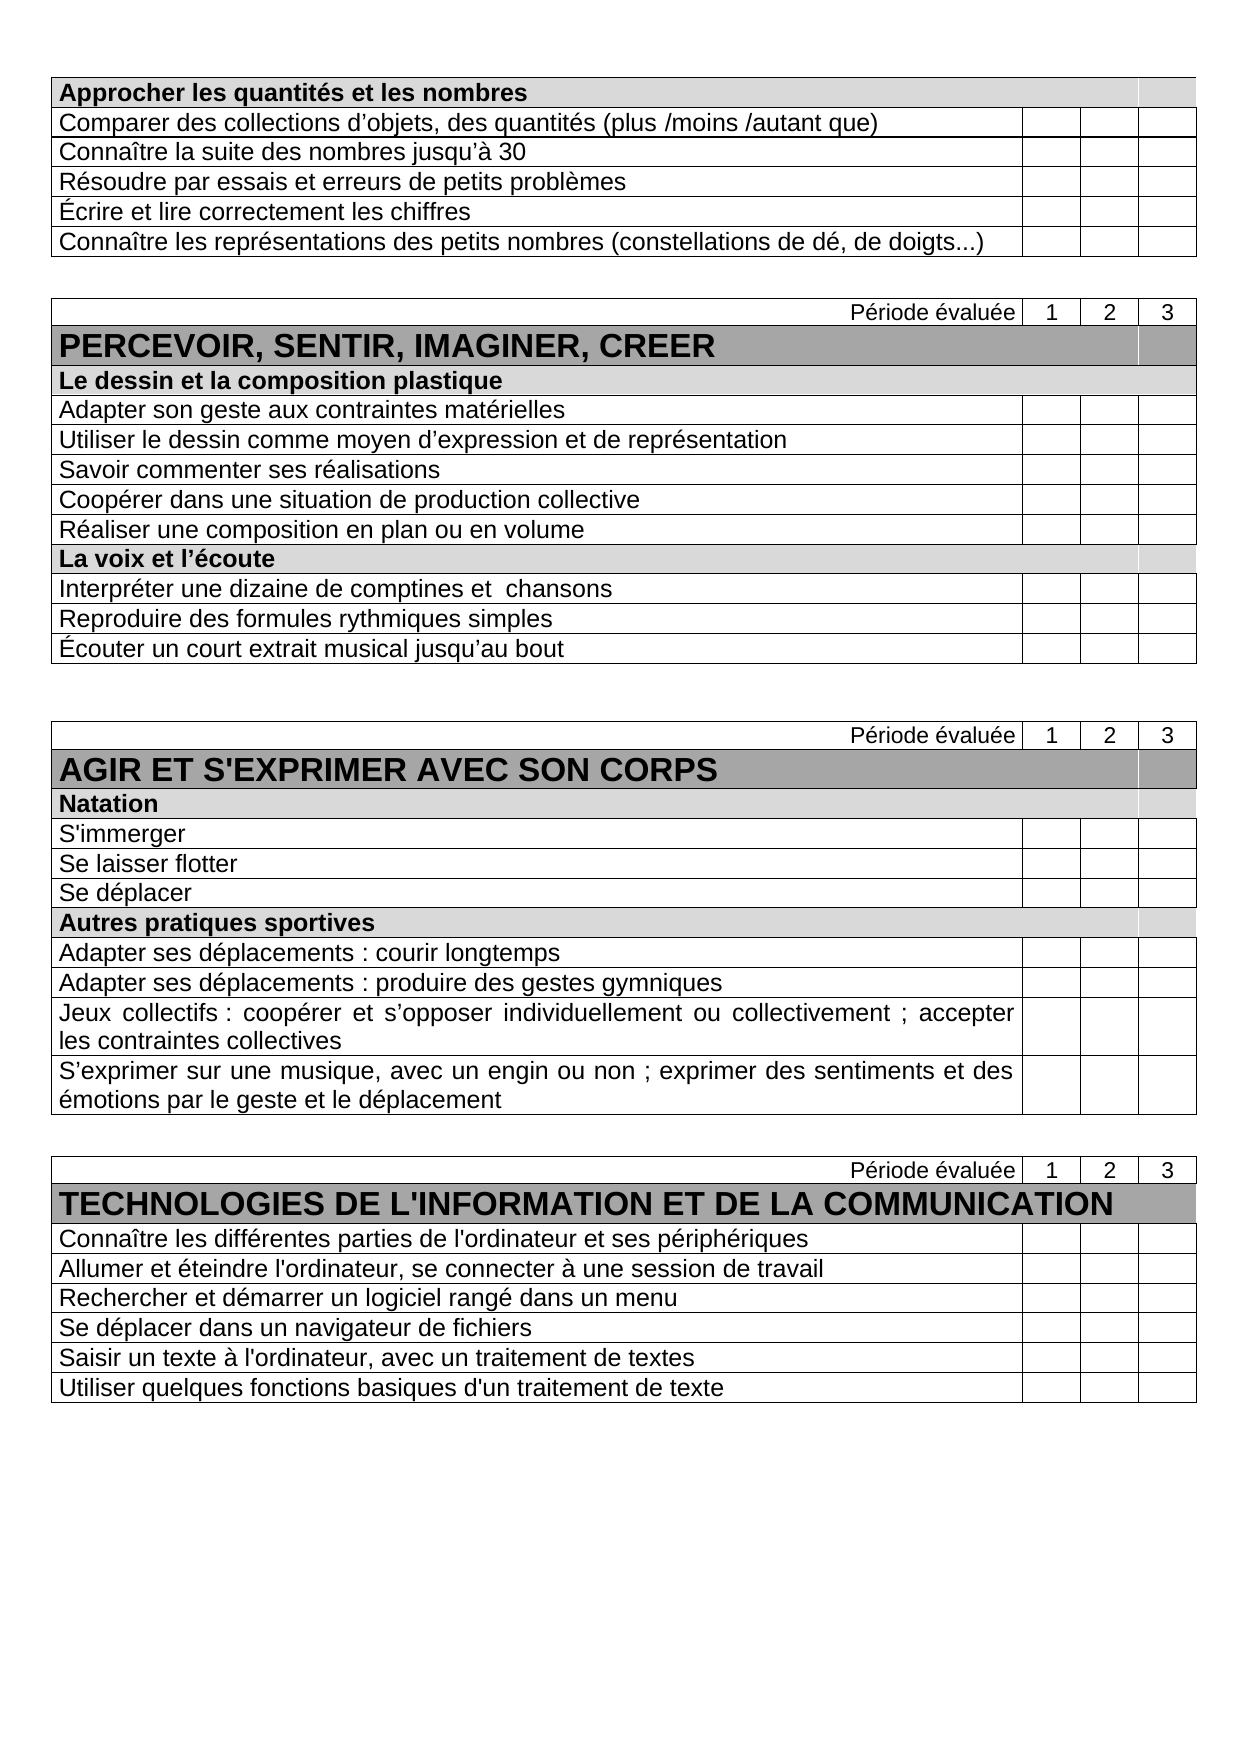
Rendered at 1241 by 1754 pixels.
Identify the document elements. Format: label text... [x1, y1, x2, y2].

table_cell [1023, 425, 1080, 454]
table_cell [1139, 634, 1196, 663]
table_cell [1023, 574, 1080, 603]
table_cell Allumer et éteindre l'ordinateur, se connecter à une session de travail [52, 1254, 1022, 1282]
table_cell [1139, 750, 1196, 788]
table_cell [1023, 1056, 1080, 1114]
table_header Période évaluée [52, 299, 1022, 325]
table_cell [1139, 1373, 1196, 1402]
table_cell [1081, 604, 1138, 633]
table_cell [1081, 485, 1138, 514]
table_cell Connaître la suite des nombres jusqu’à 30 [52, 138, 1022, 166]
table_cell Adapter ses déplacements : produire des gestes gymniques [52, 968, 1022, 997]
table_cell [1023, 998, 1080, 1055]
table_cell Autres pratiques sportives [52, 908, 1023, 937]
table_cell [1081, 515, 1138, 543]
table_cell Adapter son geste aux contraintes matérielles [52, 396, 1022, 424]
table_header Période évaluée [52, 722, 1022, 748]
table_cell [1081, 938, 1138, 967]
table_cell [1081, 968, 1138, 997]
table_cell Reproduire des formules rythmiques simples [52, 604, 1022, 633]
table_cell [1081, 1284, 1138, 1312]
table_cell [1023, 1373, 1080, 1402]
table_cell [1139, 485, 1196, 514]
table_cell Natation [52, 789, 1023, 818]
table_cell Jeux collectifs : coopérer et s’opposer individuellement ou collectivement ; accepter les contraintes collectives [52, 998, 1022, 1055]
table_cell [1081, 1224, 1138, 1253]
table_cell Connaître les différentes parties de l'ordinateur et ses périphériques [52, 1224, 1022, 1253]
table_cell Utiliser quelques fonctions basiques d'un traitement de texte [52, 1373, 1022, 1402]
table_cell [1081, 227, 1138, 256]
table_cell [1023, 938, 1080, 967]
table_cell [1081, 1373, 1138, 1402]
table_header 3 [1139, 722, 1196, 748]
table_cell AGIR ET S'EXPRIMER AVEC SON CORPS [52, 750, 1023, 788]
table_cell [1139, 1056, 1196, 1114]
table_cell [1139, 515, 1196, 543]
table_cell PERCEVOIR, SENTIR, IMAGINER, CREER [52, 326, 1023, 365]
table_cell [1081, 789, 1138, 818]
table_cell [1139, 1343, 1196, 1372]
table_cell [1139, 908, 1196, 937]
table_cell Comparer des collections d’objets, des quantités (plus /moins /autant que) [52, 108, 1022, 136]
table_cell [1081, 425, 1138, 454]
table_cell [1023, 968, 1080, 997]
table_cell [1139, 425, 1196, 454]
table_header 3 [1139, 299, 1196, 325]
table_cell [1023, 485, 1080, 514]
table_cell [1139, 545, 1196, 573]
table_cell [1023, 197, 1080, 226]
table_cell Résoudre par essais et erreurs de petits problèmes [52, 167, 1022, 196]
table_cell Saisir un texte à l'ordinateur, avec un traitement de textes [52, 1343, 1022, 1372]
table_cell [1139, 938, 1196, 967]
table_cell Savoir commenter ses réalisations [52, 455, 1022, 484]
table_cell [1081, 455, 1138, 484]
table_cell TECHNOLOGIES DE L'INFORMATION ET DE LA COMMUNICATION [52, 1184, 1196, 1223]
table_cell Se déplacer dans un navigateur de fichiers [52, 1313, 1022, 1342]
table_cell [1023, 78, 1081, 107]
table_cell Se déplacer [52, 879, 1022, 907]
table_cell [1139, 968, 1196, 997]
table_cell [1139, 197, 1196, 226]
table_cell [1081, 108, 1138, 136]
table_cell Rechercher et démarrer un logiciel rangé dans un menu [52, 1284, 1022, 1312]
table_cell [1023, 908, 1081, 937]
table_cell [1081, 998, 1138, 1055]
table_cell [1023, 750, 1081, 788]
table_cell [1081, 396, 1138, 424]
table_cell [1023, 789, 1081, 818]
table_cell [1081, 197, 1138, 226]
table_cell [1023, 138, 1080, 166]
table_cell [1023, 455, 1080, 484]
table_cell [1081, 908, 1138, 937]
table_cell [1023, 604, 1080, 633]
table_cell S’exprimer sur une musique, avec un engin ou non ; exprimer des sentiments et des émotions par le geste et le déplacement [52, 1056, 1022, 1114]
table_cell Le dessin et la composition plastique [52, 366, 1196, 394]
table_cell [1139, 604, 1196, 633]
table_cell [1081, 574, 1138, 603]
table_cell Se laisser flotter [52, 849, 1022, 877]
table_cell [1139, 1254, 1196, 1282]
table_cell [1081, 819, 1138, 848]
table_cell [1023, 634, 1080, 663]
table_cell [1023, 879, 1080, 907]
table_cell [1139, 326, 1196, 365]
table_cell [1081, 1056, 1138, 1114]
table_cell [1081, 545, 1138, 573]
table_cell [1081, 1254, 1138, 1282]
table_cell [1081, 78, 1138, 107]
table_cell [1139, 455, 1196, 484]
table_cell Utiliser le dessin comme moyen d’expression et de représentation [52, 425, 1022, 454]
table_cell [1023, 1313, 1080, 1342]
table_cell [1023, 819, 1080, 848]
table_cell [1139, 138, 1196, 166]
table_cell [1023, 396, 1080, 424]
table_cell Adapter ses déplacements : courir longtemps [52, 938, 1022, 967]
table_cell [1081, 1313, 1138, 1342]
table_cell [1023, 108, 1080, 136]
table_header Période évaluée [52, 1157, 1022, 1183]
table_cell [1139, 789, 1196, 818]
table_header 2 [1081, 299, 1138, 325]
table_cell [1139, 108, 1196, 136]
table_cell [1023, 1343, 1080, 1372]
table_cell [1023, 515, 1080, 543]
table_cell [1081, 326, 1138, 365]
table_header 1 [1023, 299, 1080, 325]
table_cell Interpréter une dizaine de comptines et chansons [52, 574, 1022, 603]
table_header 3 [1139, 1157, 1196, 1183]
table_header 2 [1081, 1157, 1138, 1183]
table_cell [1023, 1284, 1080, 1312]
table_cell La voix et l’écoute [52, 545, 1023, 573]
table_header 1 [1023, 1157, 1080, 1183]
table_cell [1139, 574, 1196, 603]
table_cell [1139, 998, 1196, 1055]
table_header 2 [1081, 722, 1138, 748]
table_cell [1081, 634, 1138, 663]
table_cell [1139, 1284, 1196, 1312]
table_cell [1023, 1254, 1080, 1282]
table_cell [1023, 849, 1080, 877]
table_cell Coopérer dans une situation de production collective [52, 485, 1022, 514]
table_cell [1081, 750, 1138, 788]
table_cell [1081, 167, 1138, 196]
table_cell [1081, 849, 1138, 877]
table_cell [1081, 879, 1138, 907]
table_cell [1139, 849, 1196, 877]
table_cell [1139, 1313, 1196, 1342]
table_cell S'immerger [52, 819, 1022, 848]
table_cell [1139, 879, 1196, 907]
table_cell [1023, 167, 1080, 196]
table_cell Réaliser une composition en plan ou en volume [52, 515, 1022, 543]
table_cell [1023, 1224, 1080, 1253]
table_cell [1023, 326, 1081, 365]
table_cell Écrire et lire correctement les chiffres [52, 197, 1022, 226]
table_cell [1081, 1343, 1138, 1372]
table_cell [1139, 1224, 1196, 1253]
table_cell Écouter un court extrait musical jusqu’au bout [52, 634, 1022, 663]
table_cell [1139, 227, 1196, 256]
table_cell [1023, 545, 1081, 573]
table_cell [1139, 396, 1196, 424]
table_cell [1081, 138, 1138, 166]
table_cell [1139, 819, 1196, 848]
table_cell [1139, 167, 1196, 196]
table_cell [1139, 78, 1196, 107]
table_cell Approcher les quantités et les nombres [52, 78, 1023, 107]
table_cell Connaître les représentations des petits nombres (constellations de dé, de doigts...) [52, 227, 1022, 256]
table_header 1 [1023, 722, 1080, 748]
table_cell [1023, 227, 1080, 256]
